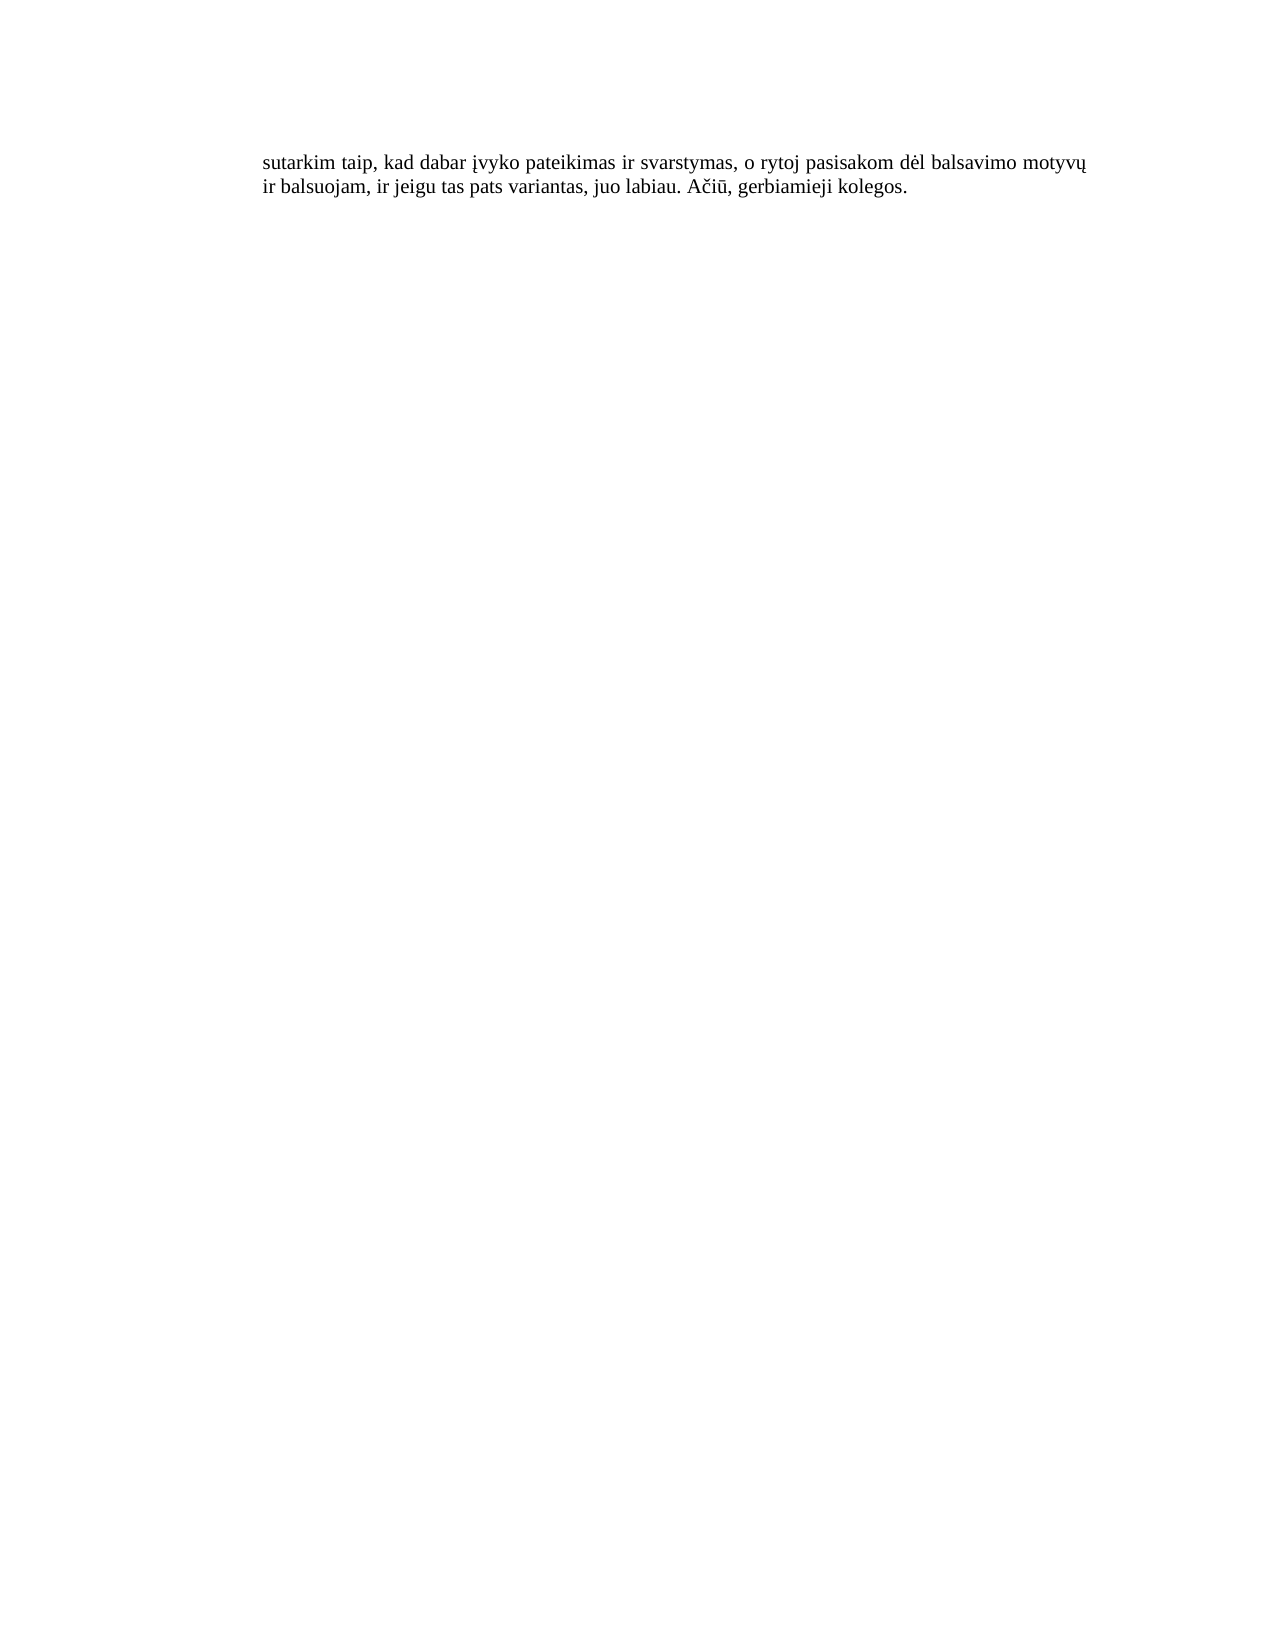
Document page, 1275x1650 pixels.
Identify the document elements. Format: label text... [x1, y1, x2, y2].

text sutarkim taip, kad dabar įvyko pateikimas ir svarstymas, o rytoj pasisakom dėl balsavimo motyvų ir balsuojam, ir jeigu tas pats variantas, juo labiau. Ačiū, gerbiamieji kolegos. [262, 150, 1087, 198]
